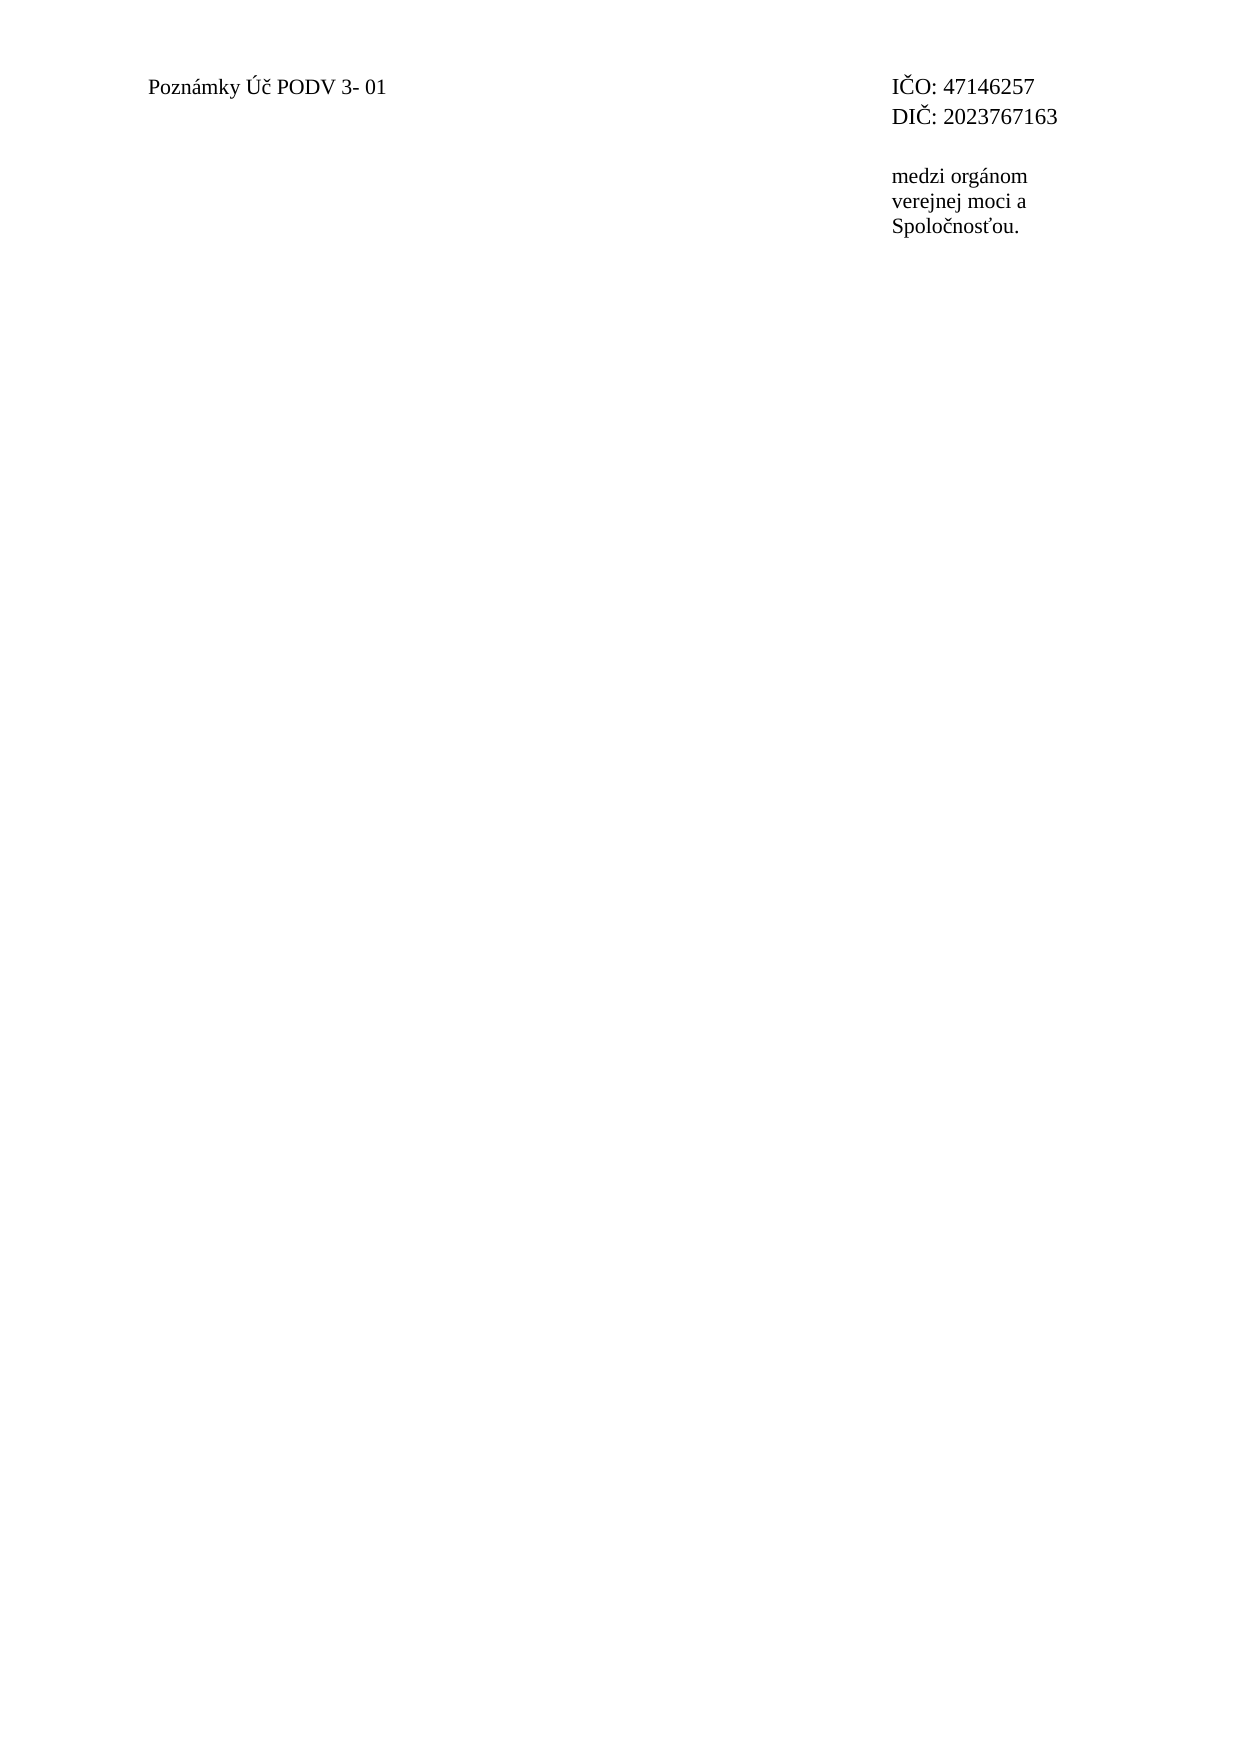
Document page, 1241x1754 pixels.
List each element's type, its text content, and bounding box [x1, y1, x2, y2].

text Poznámky Úč PODV 3- 01 [148, 74, 817, 99]
text medzi orgánom verejnej moci a Spoločnosťou. [892, 163, 1090, 238]
text IČO: 47146257 [892, 73, 1090, 99]
text DIČ: 2023767163 [892, 103, 1090, 129]
